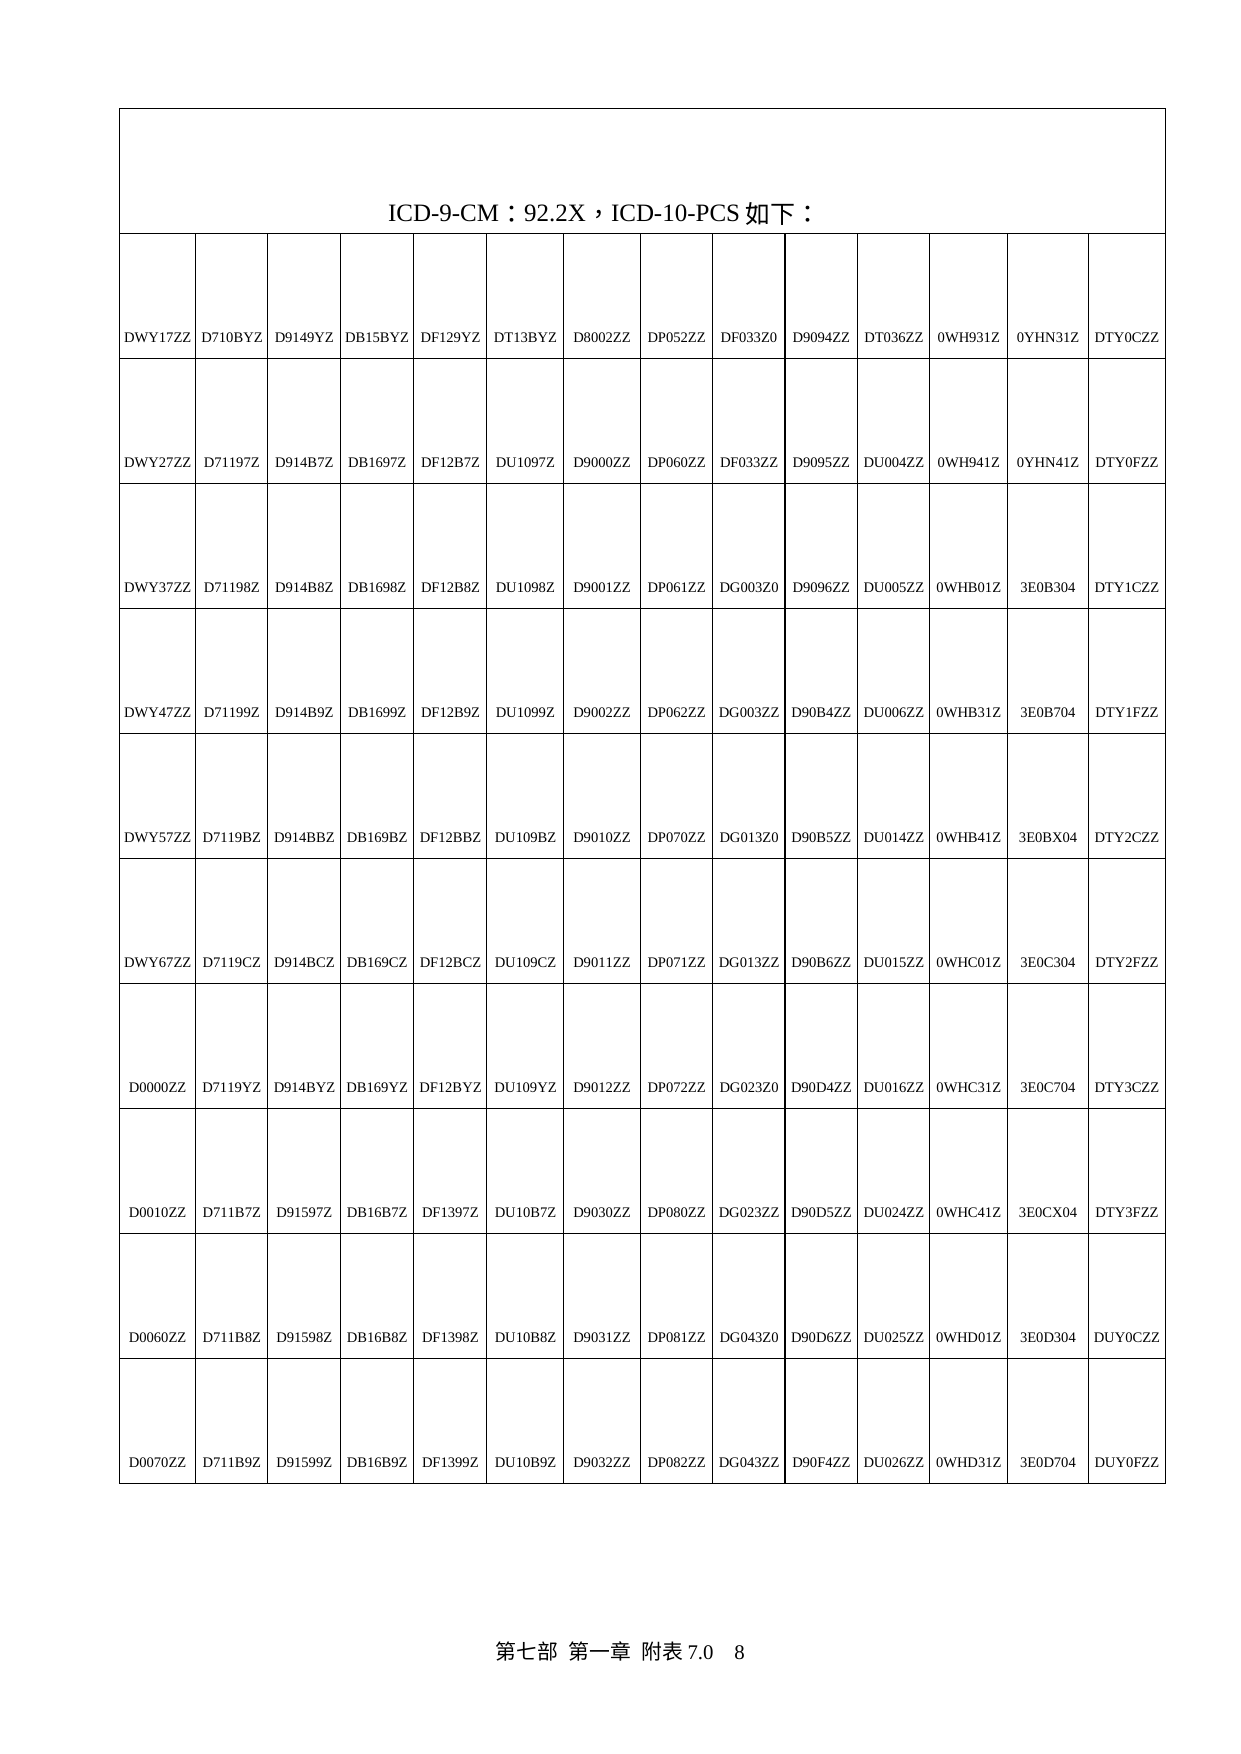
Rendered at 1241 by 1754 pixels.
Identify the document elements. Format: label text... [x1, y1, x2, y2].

table_cell DF1398Z [414, 1234, 486, 1358]
table_cell DG013Z0 [713, 734, 784, 858]
table_cell 3E0CX04 [1008, 1109, 1088, 1233]
table_cell DU109BZ [487, 734, 563, 858]
table_cell DU004ZZ [858, 359, 929, 483]
table_cell D914BYZ [268, 984, 340, 1108]
table_cell D90B6ZZ [786, 859, 857, 983]
table_cell DP081ZZ [641, 1234, 712, 1358]
table_cell DG043Z0 [713, 1234, 784, 1358]
table_cell D710BYZ [196, 234, 267, 358]
table_cell DP060ZZ [641, 359, 712, 483]
table_cell DB1698Z [341, 484, 413, 608]
table_cell D7119BZ [196, 734, 267, 858]
table_cell D90D5ZZ [786, 1109, 857, 1233]
table_header [1088, 109, 1165, 233]
table_cell D9032ZZ [564, 1359, 640, 1483]
table_cell DP080ZZ [641, 1109, 712, 1233]
table_cell DB1699Z [341, 609, 413, 733]
table_cell D9095ZZ [786, 359, 857, 483]
table_cell DU1098Z [487, 484, 563, 608]
table_cell 0WHB31Z [930, 609, 1007, 733]
table_cell D9012ZZ [564, 984, 640, 1108]
table_cell DF033Z0 [713, 234, 784, 358]
table_cell DU006ZZ [858, 609, 929, 733]
table_cell DF1397Z [414, 1109, 486, 1233]
table_cell 0WH931Z [930, 234, 1007, 358]
table_cell 0YHN31Z [1008, 234, 1088, 358]
table_cell DUY0CZZ [1089, 1234, 1165, 1358]
table_cell DB169CZ [341, 859, 413, 983]
table_cell DF129YZ [414, 234, 486, 358]
table_cell DG013ZZ [713, 859, 784, 983]
table_cell D0000ZZ [120, 984, 195, 1108]
table_cell DTY1CZZ [1089, 484, 1165, 608]
table_cell DB169BZ [341, 734, 413, 858]
table_cell DTY3CZZ [1089, 984, 1165, 1108]
table_cell D914B7Z [268, 359, 340, 483]
table_cell DF12B7Z [414, 359, 486, 483]
table_cell D90B4ZZ [786, 609, 857, 733]
table_header ICD-9-CM：92.2X，ICD-10-PCS如下： [120, 109, 1088, 233]
table_cell D7119YZ [196, 984, 267, 1108]
table_cell DF12BCZ [414, 859, 486, 983]
table_cell D9011ZZ [564, 859, 640, 983]
table_cell 0WHC01Z [930, 859, 1007, 983]
table_cell 3E0B304 [1008, 484, 1088, 608]
table_cell D90D4ZZ [786, 984, 857, 1108]
table_cell DG043ZZ [713, 1359, 784, 1483]
table_cell DP070ZZ [641, 734, 712, 858]
table_cell 3E0D304 [1008, 1234, 1088, 1358]
table_cell DU015ZZ [858, 859, 929, 983]
table_cell D914BBZ [268, 734, 340, 858]
table_cell DU10B9Z [487, 1359, 563, 1483]
table_cell DP062ZZ [641, 609, 712, 733]
table_cell D9000ZZ [564, 359, 640, 483]
table_cell DWY47ZZ [120, 609, 195, 733]
table_cell D90F4ZZ [786, 1359, 857, 1483]
table_cell D9002ZZ [564, 609, 640, 733]
table_cell DF1399Z [414, 1359, 486, 1483]
table_cell D9001ZZ [564, 484, 640, 608]
table_cell DWY27ZZ [120, 359, 195, 483]
table_cell DU1099Z [487, 609, 563, 733]
table_cell D914B9Z [268, 609, 340, 733]
table_cell 0WHC41Z [930, 1109, 1007, 1233]
table_cell D9096ZZ [786, 484, 857, 608]
table_cell DWY37ZZ [120, 484, 195, 608]
table_cell 0WHD31Z [930, 1359, 1007, 1483]
table_cell DWY57ZZ [120, 734, 195, 858]
table_cell D9094ZZ [786, 234, 857, 358]
table_cell DG023ZZ [713, 1109, 784, 1233]
table_cell D711B8Z [196, 1234, 267, 1358]
table_cell D914B8Z [268, 484, 340, 608]
table_cell 0WHC31Z [930, 984, 1007, 1108]
table_cell DU014ZZ [858, 734, 929, 858]
table_cell D9030ZZ [564, 1109, 640, 1233]
table_cell DTY3FZZ [1089, 1109, 1165, 1233]
table_cell 0WHB41Z [930, 734, 1007, 858]
table_cell 3E0C704 [1008, 984, 1088, 1108]
table_cell DTY0FZZ [1089, 359, 1165, 483]
table_cell D0060ZZ [120, 1234, 195, 1358]
table_cell 3E0D704 [1008, 1359, 1088, 1483]
table_cell D71199Z [196, 609, 267, 733]
table_cell DU026ZZ [858, 1359, 929, 1483]
table_cell DP061ZZ [641, 484, 712, 608]
table_cell DF12BBZ [414, 734, 486, 858]
table_cell 3E0BX04 [1008, 734, 1088, 858]
table_cell DB16B8Z [341, 1234, 413, 1358]
table_cell DF12B9Z [414, 609, 486, 733]
table_cell DU10B7Z [487, 1109, 563, 1233]
table_cell DB16B9Z [341, 1359, 413, 1483]
table_cell DU024ZZ [858, 1109, 929, 1233]
table_cell DT13BYZ [487, 234, 563, 358]
table_cell 3E0C304 [1008, 859, 1088, 983]
table_cell DU10B8Z [487, 1234, 563, 1358]
table_cell DP082ZZ [641, 1359, 712, 1483]
table_cell DG003Z0 [713, 484, 784, 608]
table_cell DU005ZZ [858, 484, 929, 608]
table_cell DU109CZ [487, 859, 563, 983]
table_cell DTY2CZZ [1089, 734, 1165, 858]
table_cell DG003ZZ [713, 609, 784, 733]
table_cell D91599Z [268, 1359, 340, 1483]
table_cell D711B7Z [196, 1109, 267, 1233]
table_cell DU109YZ [487, 984, 563, 1108]
table_cell DWY17ZZ [120, 234, 195, 358]
table_cell D90D6ZZ [786, 1234, 857, 1358]
table_cell DUY0FZZ [1089, 1359, 1165, 1483]
table_cell DB16B7Z [341, 1109, 413, 1233]
table_cell D0070ZZ [120, 1359, 195, 1483]
table_cell DF033ZZ [713, 359, 784, 483]
table_cell D71198Z [196, 484, 267, 608]
table_cell DP052ZZ [641, 234, 712, 358]
table_cell D0010ZZ [120, 1109, 195, 1233]
table_cell D9031ZZ [564, 1234, 640, 1358]
table_cell 0WH941Z [930, 359, 1007, 483]
table_cell 0YHN41Z [1008, 359, 1088, 483]
table_cell D7119CZ [196, 859, 267, 983]
table_cell D91597Z [268, 1109, 340, 1233]
table_cell D90B5ZZ [786, 734, 857, 858]
table_cell D711B9Z [196, 1359, 267, 1483]
table_cell DT036ZZ [858, 234, 929, 358]
table_cell DWY67ZZ [120, 859, 195, 983]
table_cell D9149YZ [268, 234, 340, 358]
table_cell D9010ZZ [564, 734, 640, 858]
table_cell 3E0B704 [1008, 609, 1088, 733]
table_cell DTY1FZZ [1089, 609, 1165, 733]
table_cell DP071ZZ [641, 859, 712, 983]
table_cell DF12BYZ [414, 984, 486, 1108]
table_cell D914BCZ [268, 859, 340, 983]
table_cell DF12B8Z [414, 484, 486, 608]
table_cell D8002ZZ [564, 234, 640, 358]
table_cell DB1697Z [341, 359, 413, 483]
table_cell DB169YZ [341, 984, 413, 1108]
table_cell DU025ZZ [858, 1234, 929, 1358]
table_cell D91598Z [268, 1234, 340, 1358]
table_cell 0WHB01Z [930, 484, 1007, 608]
table_cell D71197Z [196, 359, 267, 483]
table_cell 0WHD01Z [930, 1234, 1007, 1358]
table_cell DTY0CZZ [1089, 234, 1165, 358]
table_cell DU1097Z [487, 359, 563, 483]
table_cell DB15BYZ [341, 234, 413, 358]
table_cell DU016ZZ [858, 984, 929, 1108]
table_cell DP072ZZ [641, 984, 712, 1108]
table_cell DG023Z0 [713, 984, 784, 1108]
table_cell DTY2FZZ [1089, 859, 1165, 983]
